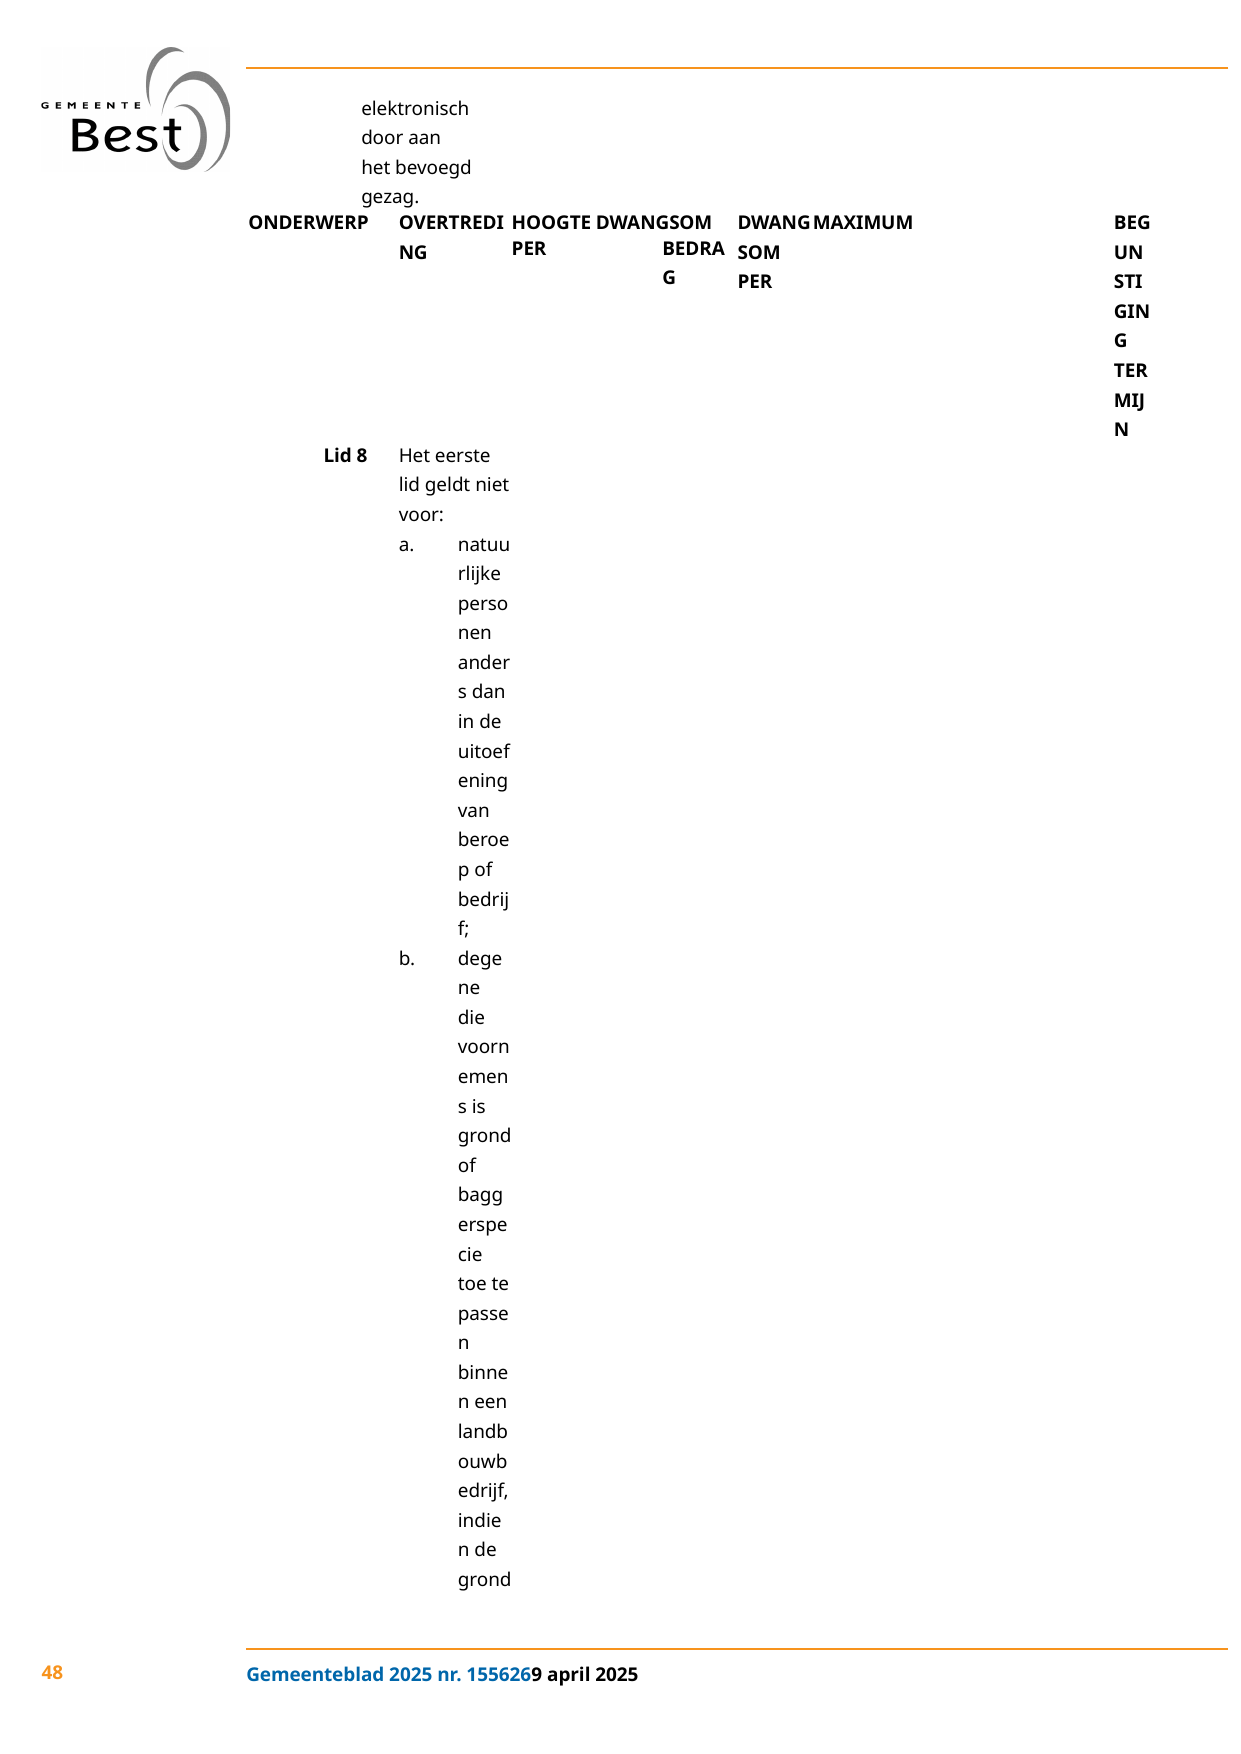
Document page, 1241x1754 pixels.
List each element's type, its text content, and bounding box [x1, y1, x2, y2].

table_cell [286, 95, 361, 209]
table_cell [587, 235, 662, 442]
table_cell BEDRAG [662, 235, 737, 442]
table_cell [700, 95, 775, 209]
table_cell Lid 8 [323, 442, 398, 1592]
table_cell [474, 95, 700, 209]
table_cell [248, 95, 286, 209]
table_cell [1076, 95, 1152, 209]
table_cell PER [511, 235, 587, 442]
table_cell HOOGTE DWANGSOM [511, 209, 737, 235]
table_cell BEGUNSTIGING TERMIJN [1114, 209, 1152, 442]
table_cell Het eerste lid geldt niet voor: natuurlijke personen anders dan in de uitoefening van beroep of bedrijf; degene die voornemens is grond of baggerspecie toe te passen binnen een landbouwbedrijf, indien de grond [399, 442, 511, 1592]
table_cell [248, 442, 323, 1592]
table_cell [737, 442, 813, 1592]
table_cell [511, 442, 737, 1592]
table_cell elektronisch door aan het bevoegd gezag. [361, 95, 474, 209]
table_cell OVERTREDING [399, 209, 511, 442]
table_cell MAXIMUM [813, 209, 1114, 442]
table_cell ONDERWERP [248, 209, 398, 442]
table_cell [1001, 95, 1076, 209]
table_cell [775, 95, 1001, 209]
table_cell [1114, 442, 1152, 1592]
picture [41, 47, 231, 172]
table_cell DWANGSOM PER [737, 209, 813, 442]
table_cell [813, 442, 1114, 1592]
